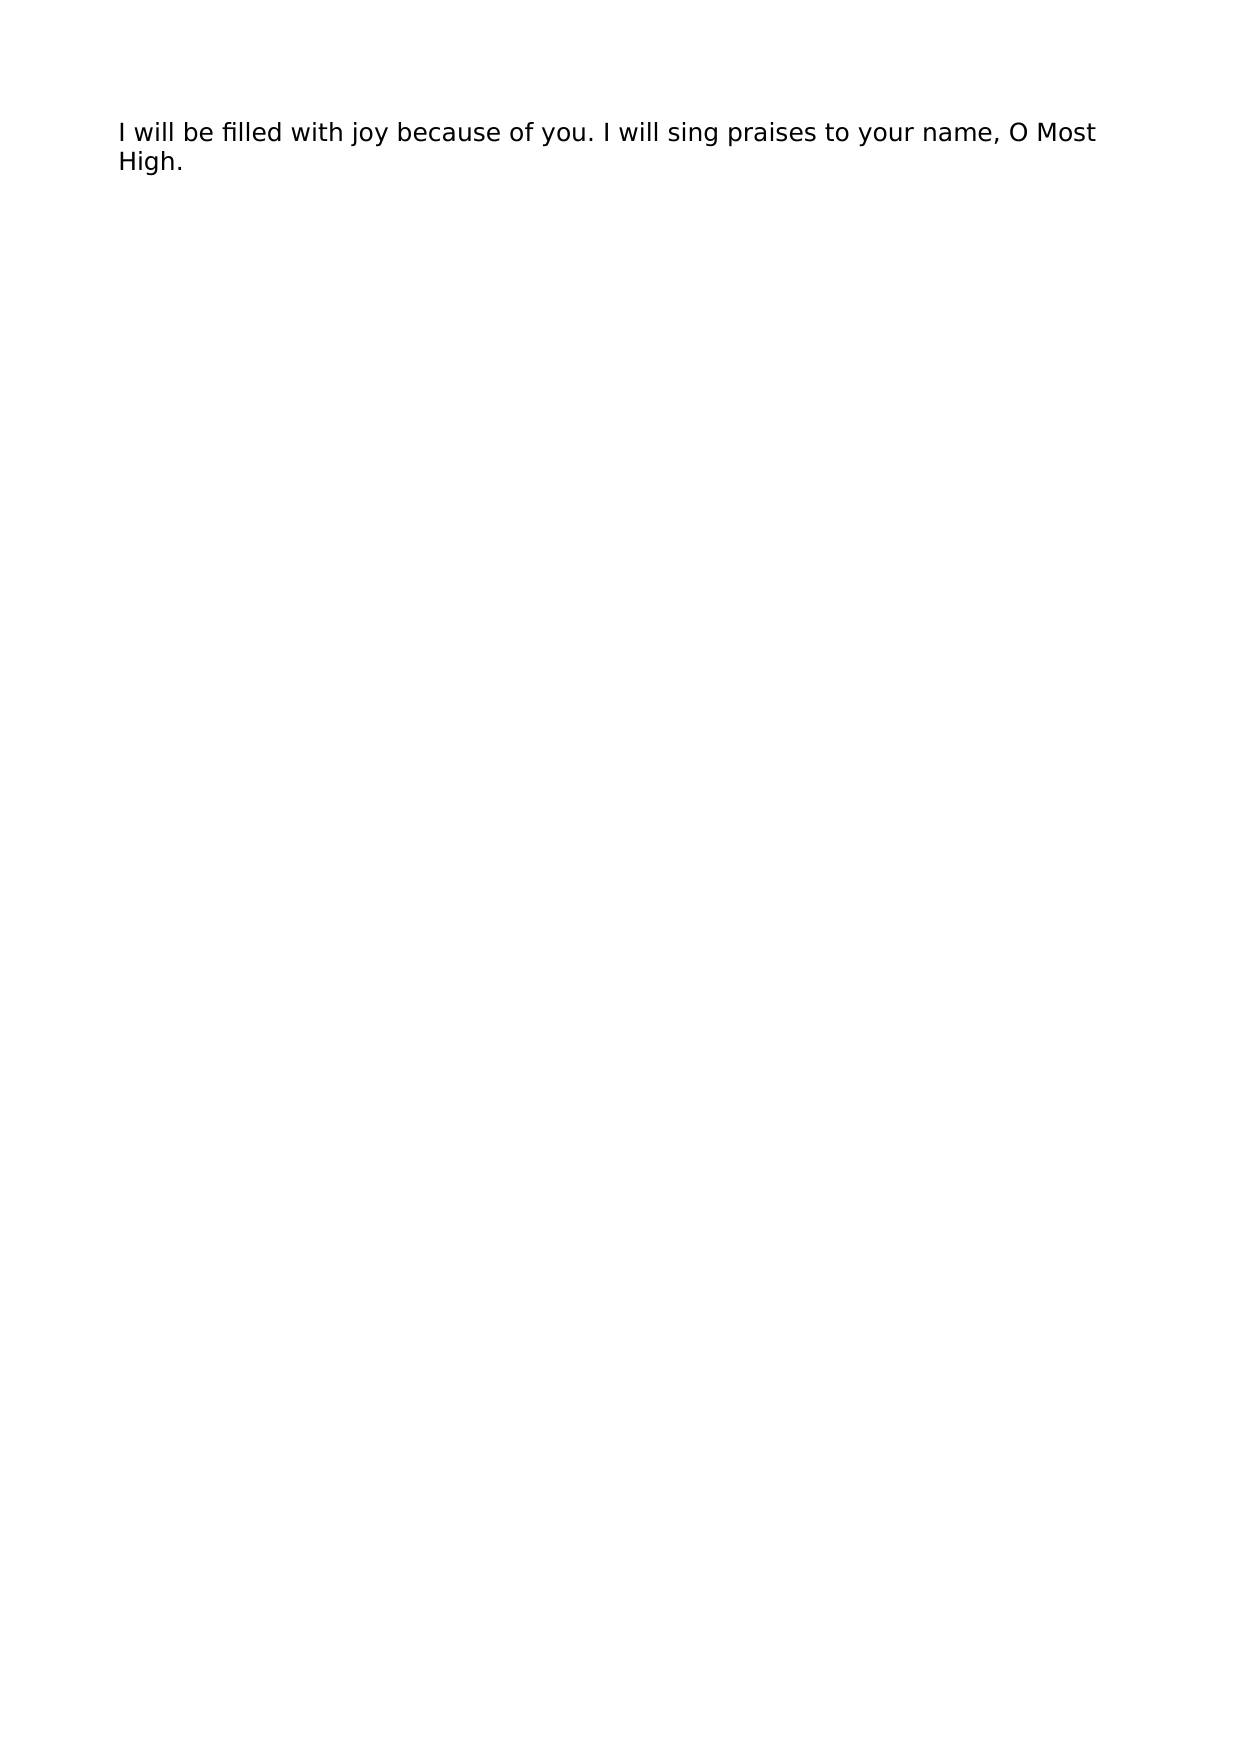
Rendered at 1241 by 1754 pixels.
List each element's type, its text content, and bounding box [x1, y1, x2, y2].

text I will be filled with joy because of you. I will sing praises to your name, O Most High. [118, 118, 1122, 176]
